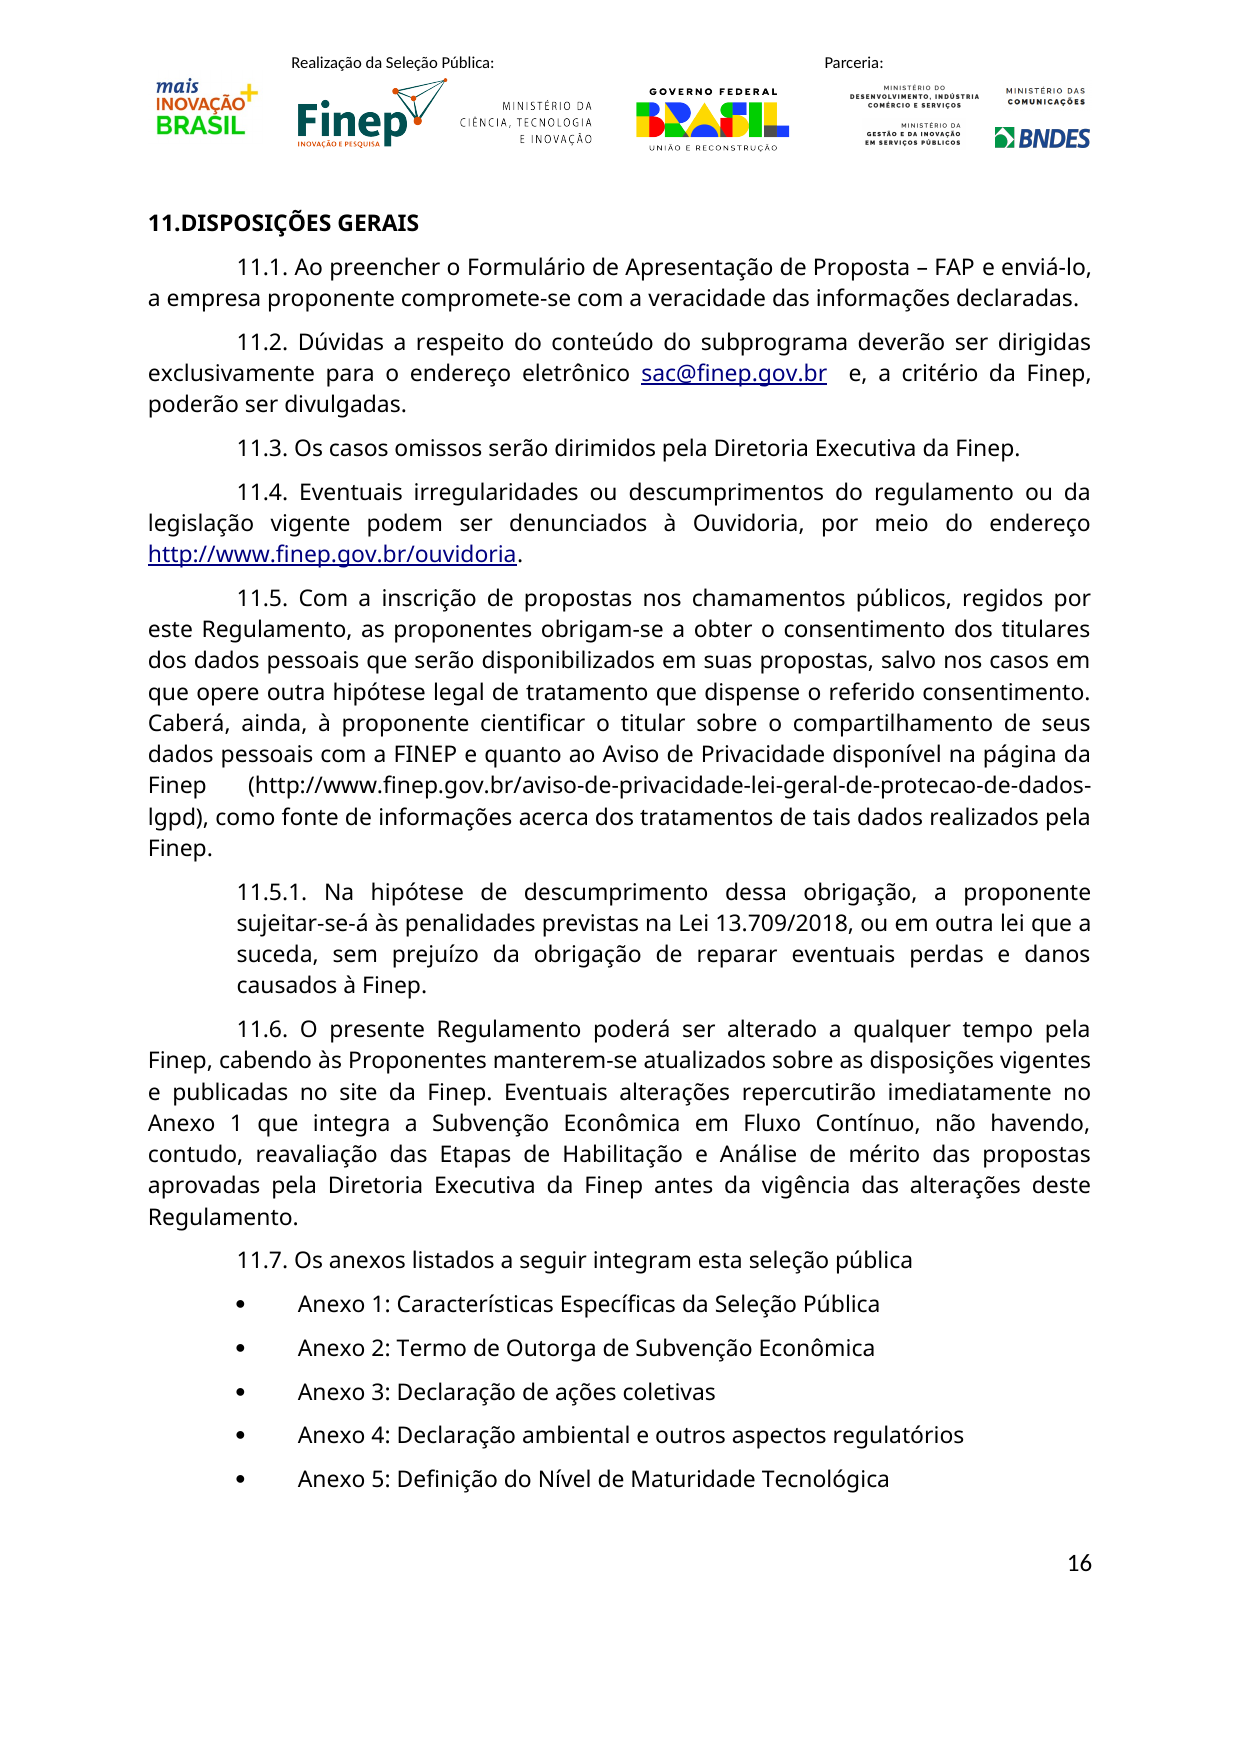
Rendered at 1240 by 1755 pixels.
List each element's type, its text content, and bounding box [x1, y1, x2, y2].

text 11.DISPOSIÇÕES GERAIS [148, 207, 1092, 238]
text 11.7. Os anexos listados a seguir integram esta seleção pública [148, 1244, 1092, 1276]
list Anexo 3: Declaração de ações coletivas [148, 1376, 1092, 1407]
text 11.1. Ao preencher o Formulário de Apresentação de Proposta – FAP e enviá-lo, a empresa proponente compromete-se com a veracidade das informações declaradas. [148, 251, 1092, 313]
list Anexo 4: Declaração ambiental e outros aspectos regulatórios [148, 1419, 1092, 1451]
list Anexo 1: Características Específicas da Seleção Pública [148, 1288, 1092, 1319]
list Anexo 2: Termo de Outorga de Subvenção Econômica [148, 1332, 1092, 1363]
list Anexo 5: Definição do Nível de Maturidade Tecnológica [148, 1463, 1092, 1494]
text 11.4. Eventuais irregularidades ou descumprimentos do regulamento ou da legislação vigente podem ser denunciados à Ouvidoria, por meio do endereço http://www.finep.gov.br/ouvidoria. [148, 476, 1092, 569]
text 11.5.1. Na hipótese de descumprimento dessa obrigação, a proponente sujeitar-se-á às penalidades previstas na Lei 13.709/2018, ou em outra lei que a suceda, sem prejuízo da obrigação de reparar eventuais perdas e danos causados à Finep. [236, 876, 1092, 1001]
text 11.2. Dúvidas a respeito do conteúdo do subprograma deverão ser dirigidas exclusivamente para o endereço eletrônico sac@finep.gov.br e, a critério da Finep, poderão ser divulgadas. [148, 326, 1092, 419]
text 11.3. Os casos omissos serão dirimidos pela Diretoria Executiva da Finep. [148, 432, 1092, 463]
text 11.6. O presente Regulamento poderá ser alterado a qualquer tempo pela Finep, cabendo às Proponentes manterem-se atualizados sobre as disposições vigentes e publicadas no site da Finep. Eventuais alterações repercutirão imediatamente no Anexo 1 que integra a Subvenção Econômica em Fluxo Contínuo, não havendo, contudo, reavaliação das Etapas de Habilitação e Análise de mérito das propostas aprovadas pela Diretoria Executiva da Finep antes da vigência das alterações deste Regulamento. [148, 1013, 1092, 1232]
text 11.5. Com a inscrição de propostas nos chamamentos públicos, regidos por este Regulamento, as proponentes obrigam-se a obter o consentimento dos titulares dos dados pessoais que serão disponibilizados em suas propostas, salvo nos casos em que opere outra hipótese legal de tratamento que dispense o referido consentimento. Caberá, ainda, à proponente cientificar o titular sobre o compartilhamento de seus dados pessoais com a FINEP e quanto ao Aviso de Privacidade disponível na página da Finep (http://www.finep.gov.br/aviso-de-privacidade-lei-geral-de-protecao-de-dados-lgpd), como fonte de informações acerca dos tratamentos de tais dados realizados pela Finep. [148, 582, 1092, 863]
